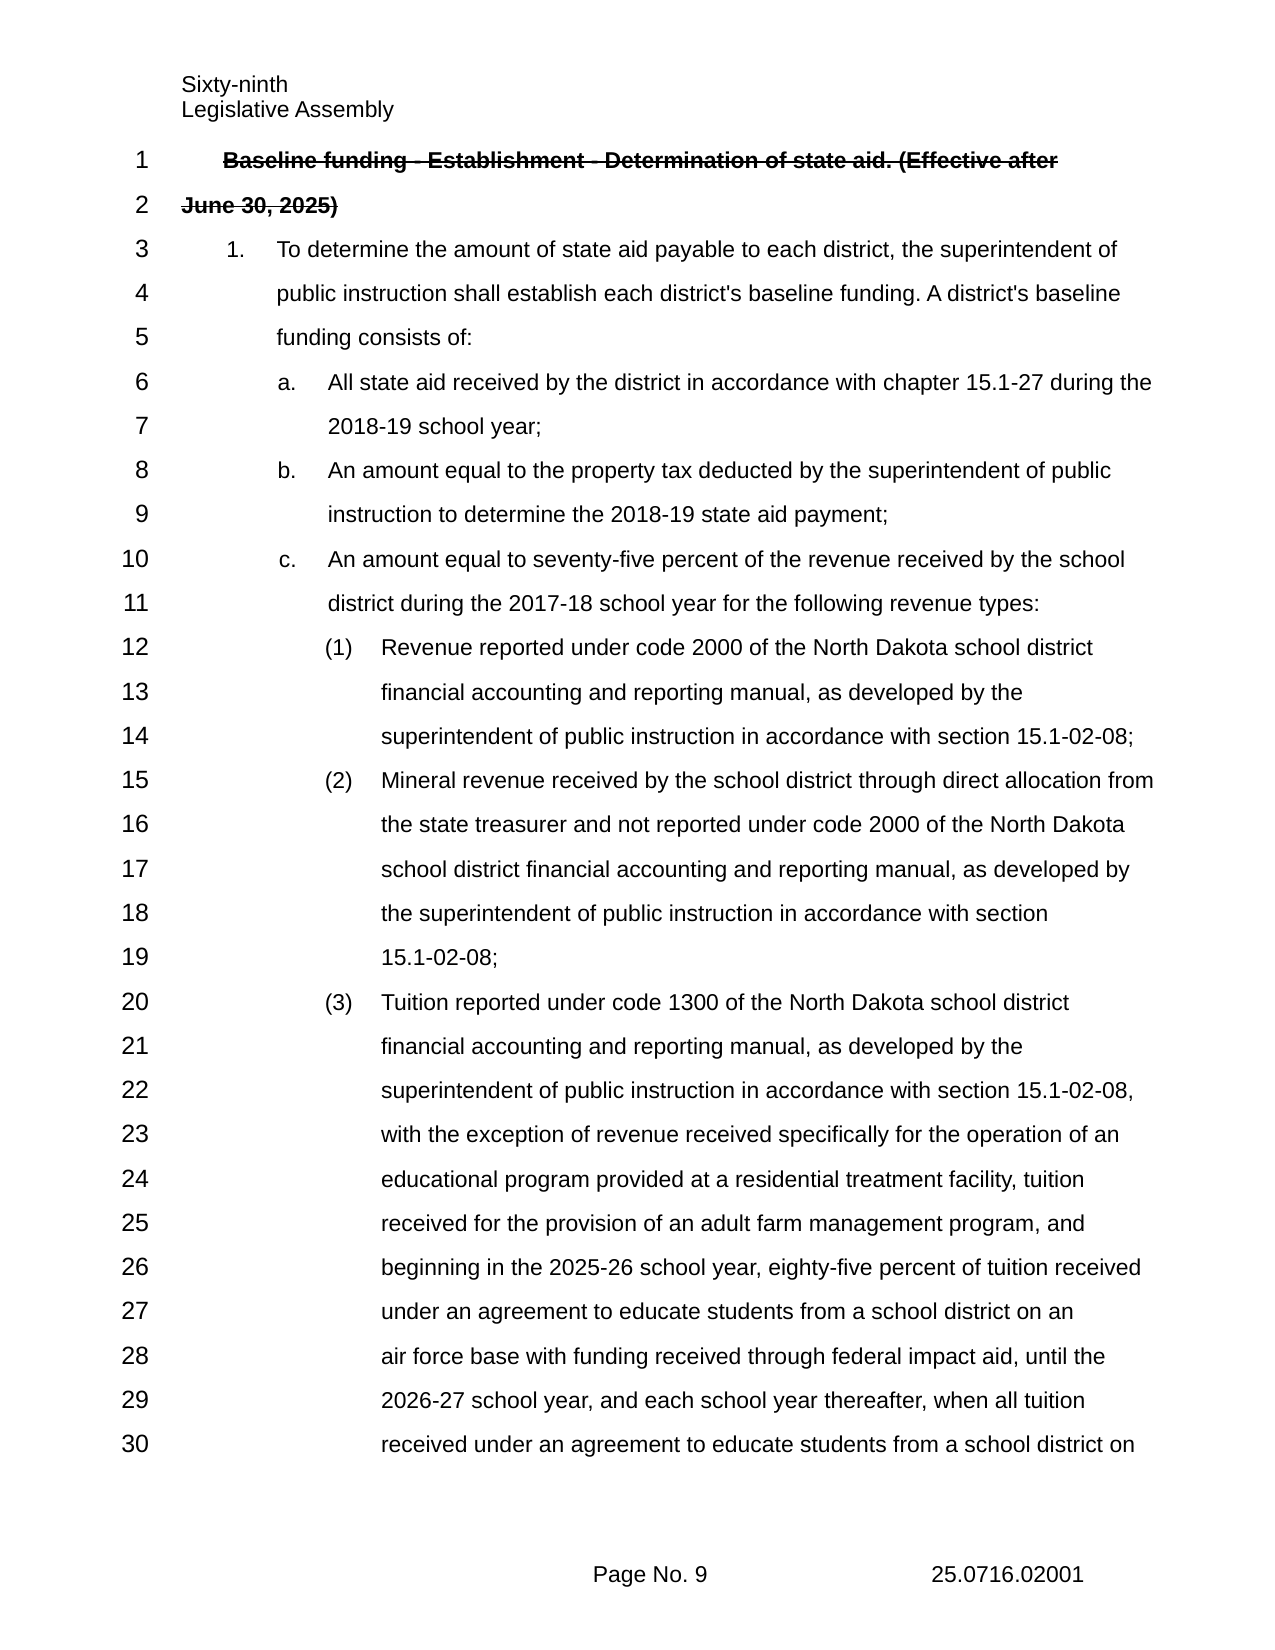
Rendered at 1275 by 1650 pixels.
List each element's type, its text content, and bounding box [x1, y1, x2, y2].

text (2) Mineral revenue received by the school district through direct allocation from the state treasurer and not reported under code 2000 of the North Dakota school district financial accounting and reporting manual, as developed by the superintendent of public instruction in accordance with section 15.1‑02‑08; [181, 753, 1154, 974]
text (1) Revenue reported under code 2000 of the North Dakota school district financial accounting and reporting manual, as developed by the superintendent of public instruction in accordance with section 15.1‑02‑08; [181, 620, 1154, 753]
text Baseline funding ‑ Establishment ‑ Determination of state aid. (Effective after June 30, 2025) [181, 133, 1154, 222]
text 1. To determine the amount of state aid payable to each district, the superintendent of public instruction shall establish each district's baseline funding. A district's baseline funding consists of: [181, 222, 1154, 355]
text (3) Tuition reported under code 1300 of the North Dakota school district financial accounting and reporting manual, as developed by the superintendent of public instruction in accordance with section 15.1‑02‑08, with the exception of revenue received specifically for the operation of an educational program provided at a residential treatment facility, tuition received for the provision of an adult farm management program, and beginning in the 2025‑26 school year, eighty‑five percent of tuition received under an agreement to educate students from a school district on an air force base with funding received through federal impact aid, until the 2026‑27 school year, and each school year thereafter, when all tuition received under an agreement to educate students from a school district on [181, 974, 1154, 1461]
text a. All state aid received by the district in accordance with chapter 15.1‑27 during the 2018‑19 school year; [181, 355, 1154, 443]
text b. An amount equal to the property tax deducted by the superintendent of public instruction to determine the 2018‑19 state aid payment; [181, 443, 1154, 532]
text c. An amount equal to seventy‑five percent of the revenue received by the school district during the 2017‑18 school year for the following revenue types: [181, 532, 1154, 620]
